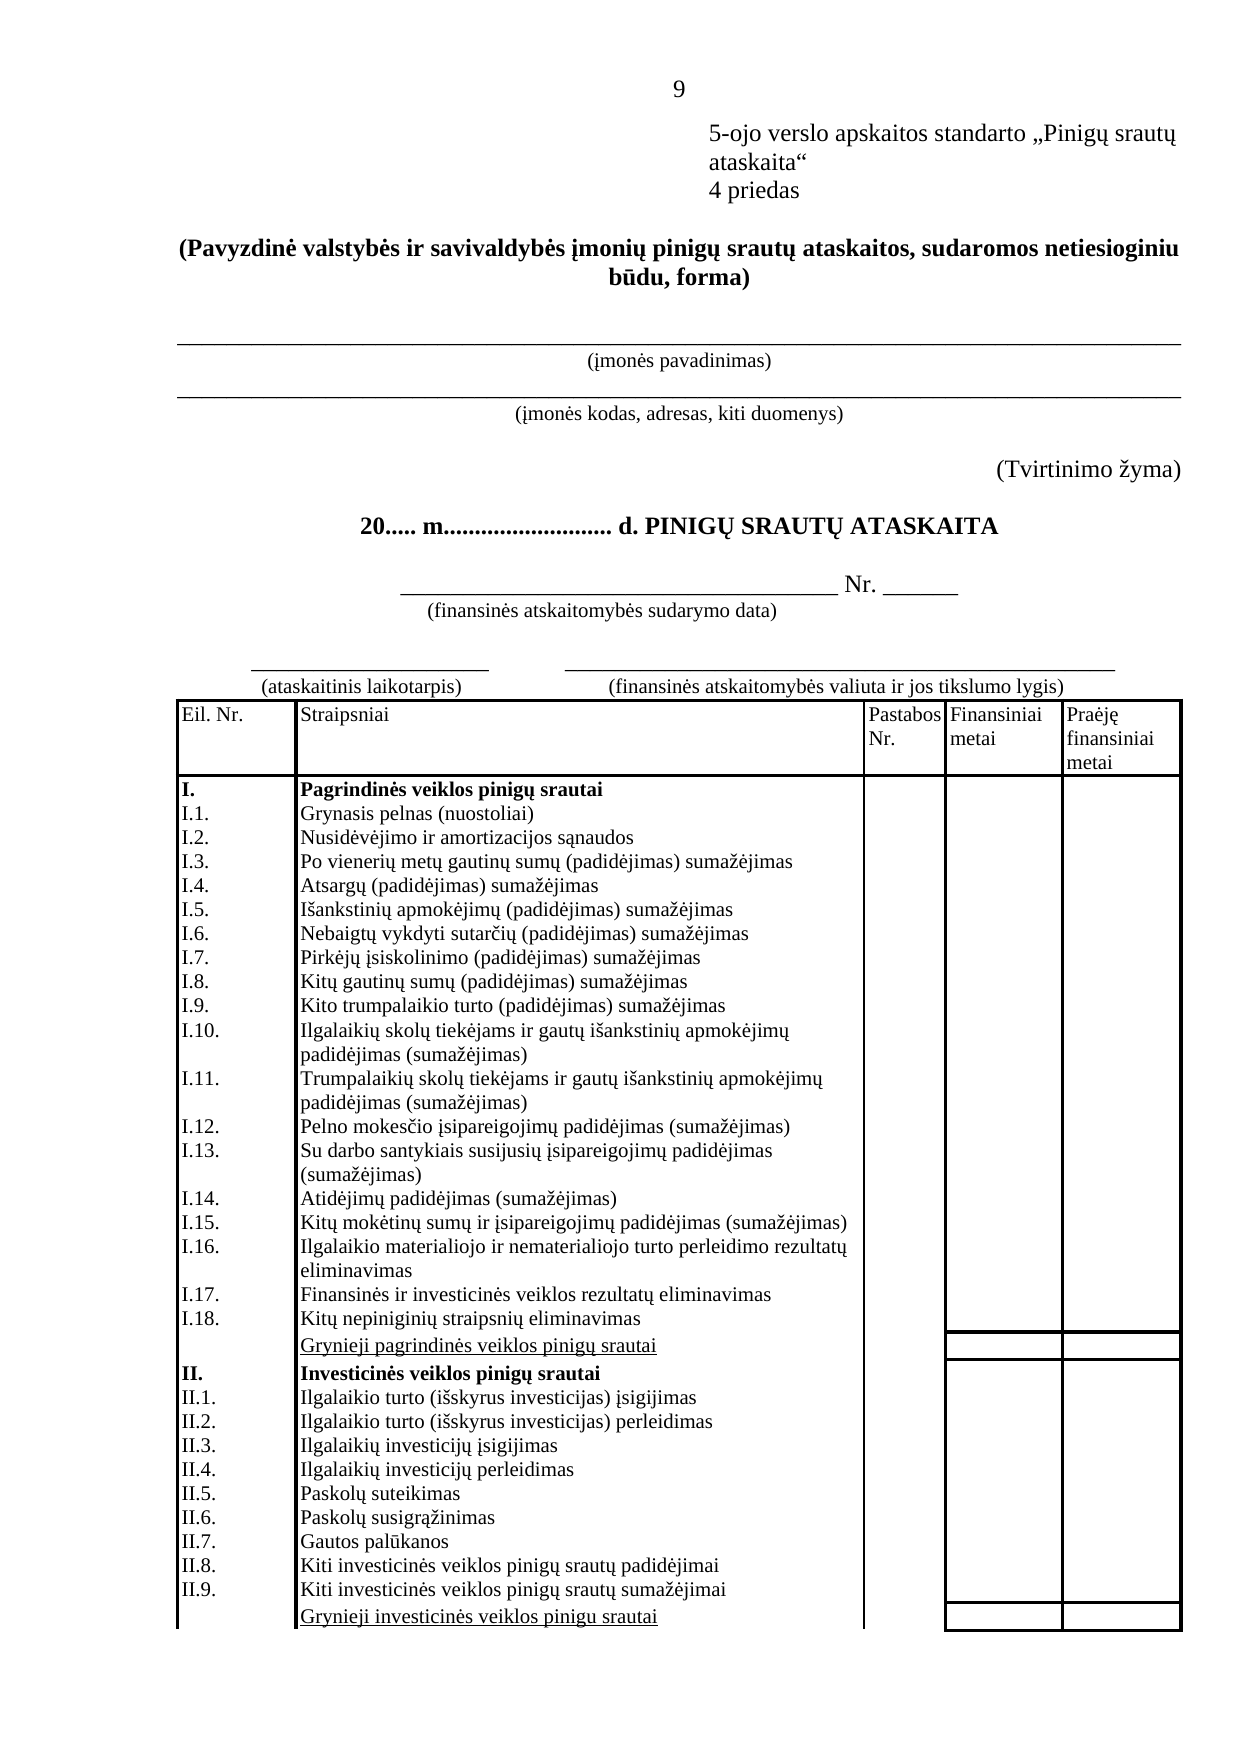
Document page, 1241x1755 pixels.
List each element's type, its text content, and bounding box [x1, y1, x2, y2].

text (ataskaitinis laikotarpis) (finansinės atskaitomybės valiuta ir jos tikslumo lygis) [177, 674, 1181, 698]
table_cell [865, 1018, 944, 1066]
table_cell [947, 1138, 1061, 1186]
table_cell [865, 1601, 944, 1628]
table_cell [1064, 1234, 1179, 1282]
table_cell [865, 1358, 944, 1385]
table_cell Grynieji pagrindinės veiklos pinigų srautai [298, 1330, 863, 1357]
table_cell II. [179, 1358, 294, 1385]
table_cell [947, 1066, 1061, 1114]
text (Tvirtinimo žyma) [177, 454, 1181, 482]
text ___________________ ____________________________________________ [177, 646, 1181, 674]
table_cell I.13. [179, 1138, 294, 1186]
table_cell [947, 1234, 1061, 1282]
text 4 priedas [177, 176, 1181, 204]
table_cell [179, 1601, 294, 1628]
table_header Eil. Nr. [179, 702, 294, 774]
text (įmonės pavadinimas) [177, 348, 1181, 372]
table_header Finansiniai metai [947, 702, 1061, 774]
text 20..... m........................... d. PINIGŲ SRAUTŲ ATASKAITA [177, 511, 1181, 540]
table_cell [1064, 1138, 1179, 1186]
table_cell [179, 1330, 294, 1357]
text ___________________________________ Nr. ______ [177, 569, 1181, 597]
table_cell [947, 1018, 1061, 1066]
table_cell [865, 1330, 944, 1357]
text ataskaita“ [177, 147, 1181, 176]
table_cell [865, 1138, 944, 1186]
table_cell [865, 1066, 944, 1114]
table_cell I.16. [179, 1234, 294, 1282]
table_cell I.10. [179, 1018, 294, 1066]
table_header Straipsniai [298, 702, 863, 774]
text (Pavyzdinė valstybės ir savivaldybės įmonių pinigų srautų ataskaitos, sudaromos netiesioginiu būdu, forma) [177, 233, 1181, 291]
table_cell Investicinės veiklos pinigų srautai [298, 1358, 863, 1385]
table_cell [865, 1234, 944, 1282]
table_cell [1064, 1066, 1179, 1114]
table_cell Grynieji investicinės veiklos pinigu srautai [298, 1601, 863, 1628]
table_cell I.11. [179, 1066, 294, 1114]
table_header Pastabos Nr. [865, 702, 944, 774]
text (finansinės atskaitomybės sudarymo data) [177, 597, 1181, 622]
text 5-ojo verslo apskaitos standarto „Pinigų srautų [709, 118, 1181, 147]
text (įmonės kodas, adresas, kiti duomenys) [177, 401, 1181, 425]
table_cell [1064, 1018, 1179, 1066]
